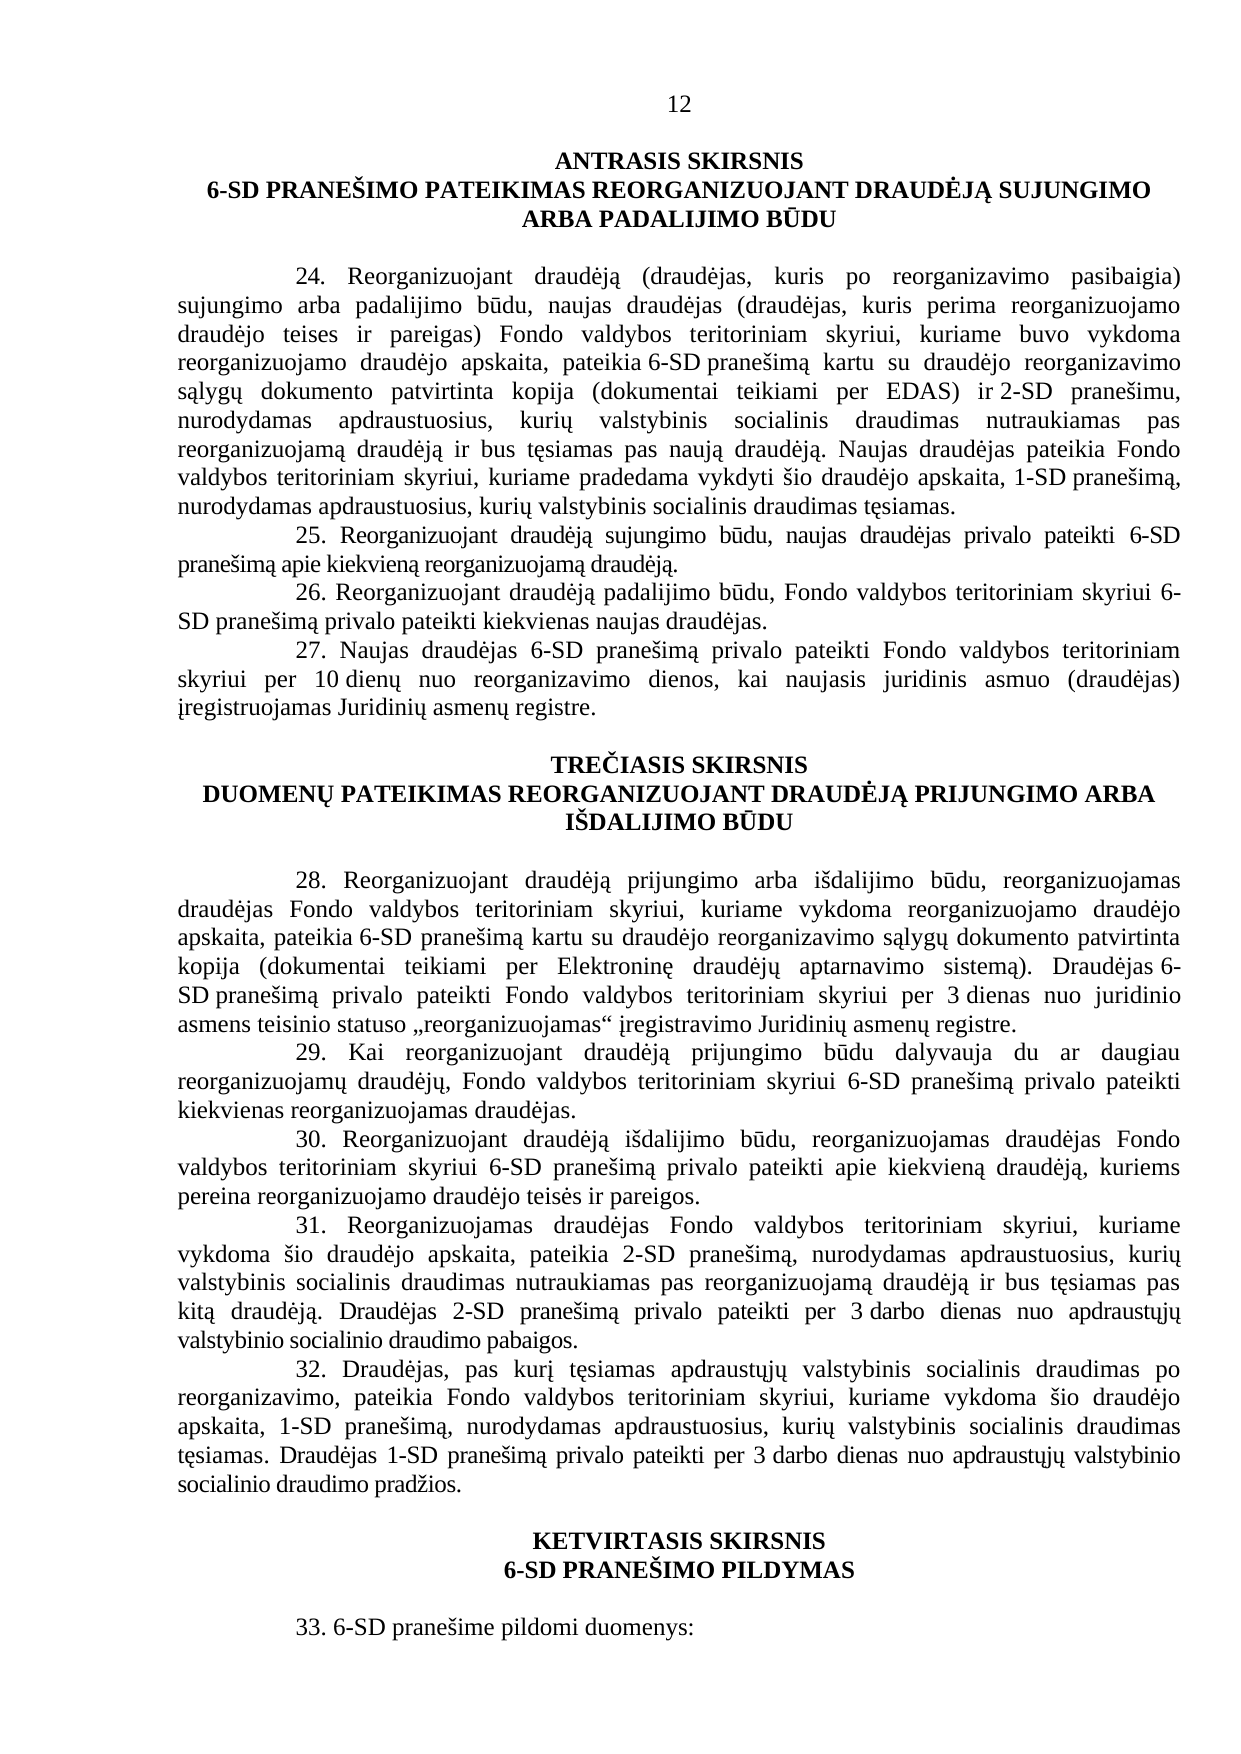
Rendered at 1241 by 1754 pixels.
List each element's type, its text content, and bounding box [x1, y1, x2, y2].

text 31. Reorganizuojamas draudėjas Fondo valdybos teritoriniam skyriui, kuriame vykdoma šio draudėjo apskaita, pateikia 2-SD pranešimą, nurodydamas apdraustuosius, kurių valstybinis socialinis draudimas nutraukiamas pas reorganizuojamą draudėją ir bus tęsiamas pas kitą draudėją. Draudėjas 2-SD pranešimą privalo pateikti per 3 darbo dienas nuo apdraustųjų valstybinio socialinio draudimo pabaigos. [177, 1210, 1181, 1354]
text ANTRASIS SKIRSNIS [177, 146, 1181, 175]
text TREČIASIS SKIRSNIS [177, 750, 1181, 779]
text 29. Kai reorganizuojant draudėją prijungimo būdu dalyvauja du ar daugiau reorganizuojamų draudėjų, Fondo valdybos teritoriniam skyriui 6-SD pranešimą privalo pateikti kiekvienas reorganizuojamas draudėjas. [177, 1037, 1181, 1124]
text 6-SD PRANEŠIMO PILDYMAS [177, 1555, 1181, 1584]
text 24. Reorganizuojant draudėją (draudėjas, kuris po reorganizavimo pasibaigia) sujungimo arba padalijimo būdu, naujas draudėjas (draudėjas, kuris perima reorganizuojamo draudėjo teises ir pareigas) Fondo valdybos teritoriniam skyriui, kuriame buvo vykdoma reorganizuojamo draudėjo apskaita, pateikia 6-SD pranešimą kartu su draudėjo reorganizavimo sąlygų dokumento patvirtinta kopija (dokumentai teikiami per EDAS) ir 2-SD pranešimu, nurodydamas apdraustuosius, kurių valstybinis socialinis draudimas nutraukiamas pas reorganizuojamą draudėją ir bus tęsiamas pas naują draudėją. Naujas draudėjas pateikia Fondo valdybos teritoriniam skyriui, kuriame pradedama vykdyti šio draudėjo apskaita, 1-SD pranešimą, nurodydamas apdraustuosius, kurių valstybinis socialinis draudimas tęsiamas. [177, 261, 1181, 520]
text 28. Reorganizuojant draudėją prijungimo arba išdalijimo būdu, reorganizuojamas draudėjas Fondo valdybos teritoriniam skyriui, kuriame vykdoma reorganizuojamo draudėjo apskaita, pateikia 6-SD pranešimą kartu su draudėjo reorganizavimo sąlygų dokumento patvirtinta kopija (dokumentai teikiami per Elektroninę draudėjų aptarnavimo sistemą). Draudėjas 6-SD pranešimą privalo pateikti Fondo valdybos teritoriniam skyriui per 3 dienas nuo juridinio asmens teisinio statuso „reorganizuojamas“ įregistravimo Juridinių asmenų registre. [177, 865, 1181, 1037]
text DUOMENŲ PATEIKIMAS REORGANIZUOJANT DRAUDĖJĄ PRIJUNGIMO ARBA IŠDALIJIMO BŪDU [177, 779, 1181, 836]
text 6-SD PRANEŠIMO PATEIKIMAS REORGANIZUOJANT DRAUDĖJĄ SUJUNGIMO ARBA PADALIJIMO BŪDU [177, 175, 1181, 232]
text 30. Reorganizuojant draudėją išdalijimo būdu, reorganizuojamas draudėjas Fondo valdybos teritoriniam skyriui 6-SD pranešimą privalo pateikti apie kiekvieną draudėją, kuriems pereina reorganizuojamo draudėjo teisės ir pareigos. [177, 1124, 1181, 1210]
text 27. Naujas draudėjas 6-SD pranešimą privalo pateikti Fondo valdybos teritoriniam skyriui per 10 dienų nuo reorganizavimo dienos, kai naujasis juridinis asmuo (draudėjas) įregistruojamas Juridinių asmenų registre. [177, 635, 1181, 721]
text 33. 6-SD pranešime pildomi duomenys: [177, 1612, 1181, 1641]
text 26. Reorganizuojant draudėją padalijimo būdu, Fondo valdybos teritoriniam skyriui 6-SD pranešimą privalo pateikti kiekvienas naujas draudėjas. [177, 577, 1181, 635]
text KETVIRTASIS SKIRSNIS [177, 1526, 1181, 1555]
text 25. Reorganizuojant draudėją sujungimo būdu, naujas draudėjas privalo pateikti 6-SD pranešimą apie kiekvieną reorganizuojamą draudėją. [177, 520, 1181, 577]
text 32. Draudėjas, pas kurį tęsiamas apdraustųjų valstybinis socialinis draudimas po reorganizavimo, pateikia Fondo valdybos teritoriniam skyriui, kuriame vykdoma šio draudėjo apskaita, 1-SD pranešimą, nurodydamas apdraustuosius, kurių valstybinis socialinis draudimas tęsiamas. Draudėjas 1-SD pranešimą privalo pateikti per 3 darbo dienas nuo apdraustųjų valstybinio socialinio draudimo pradžios. [177, 1354, 1181, 1497]
